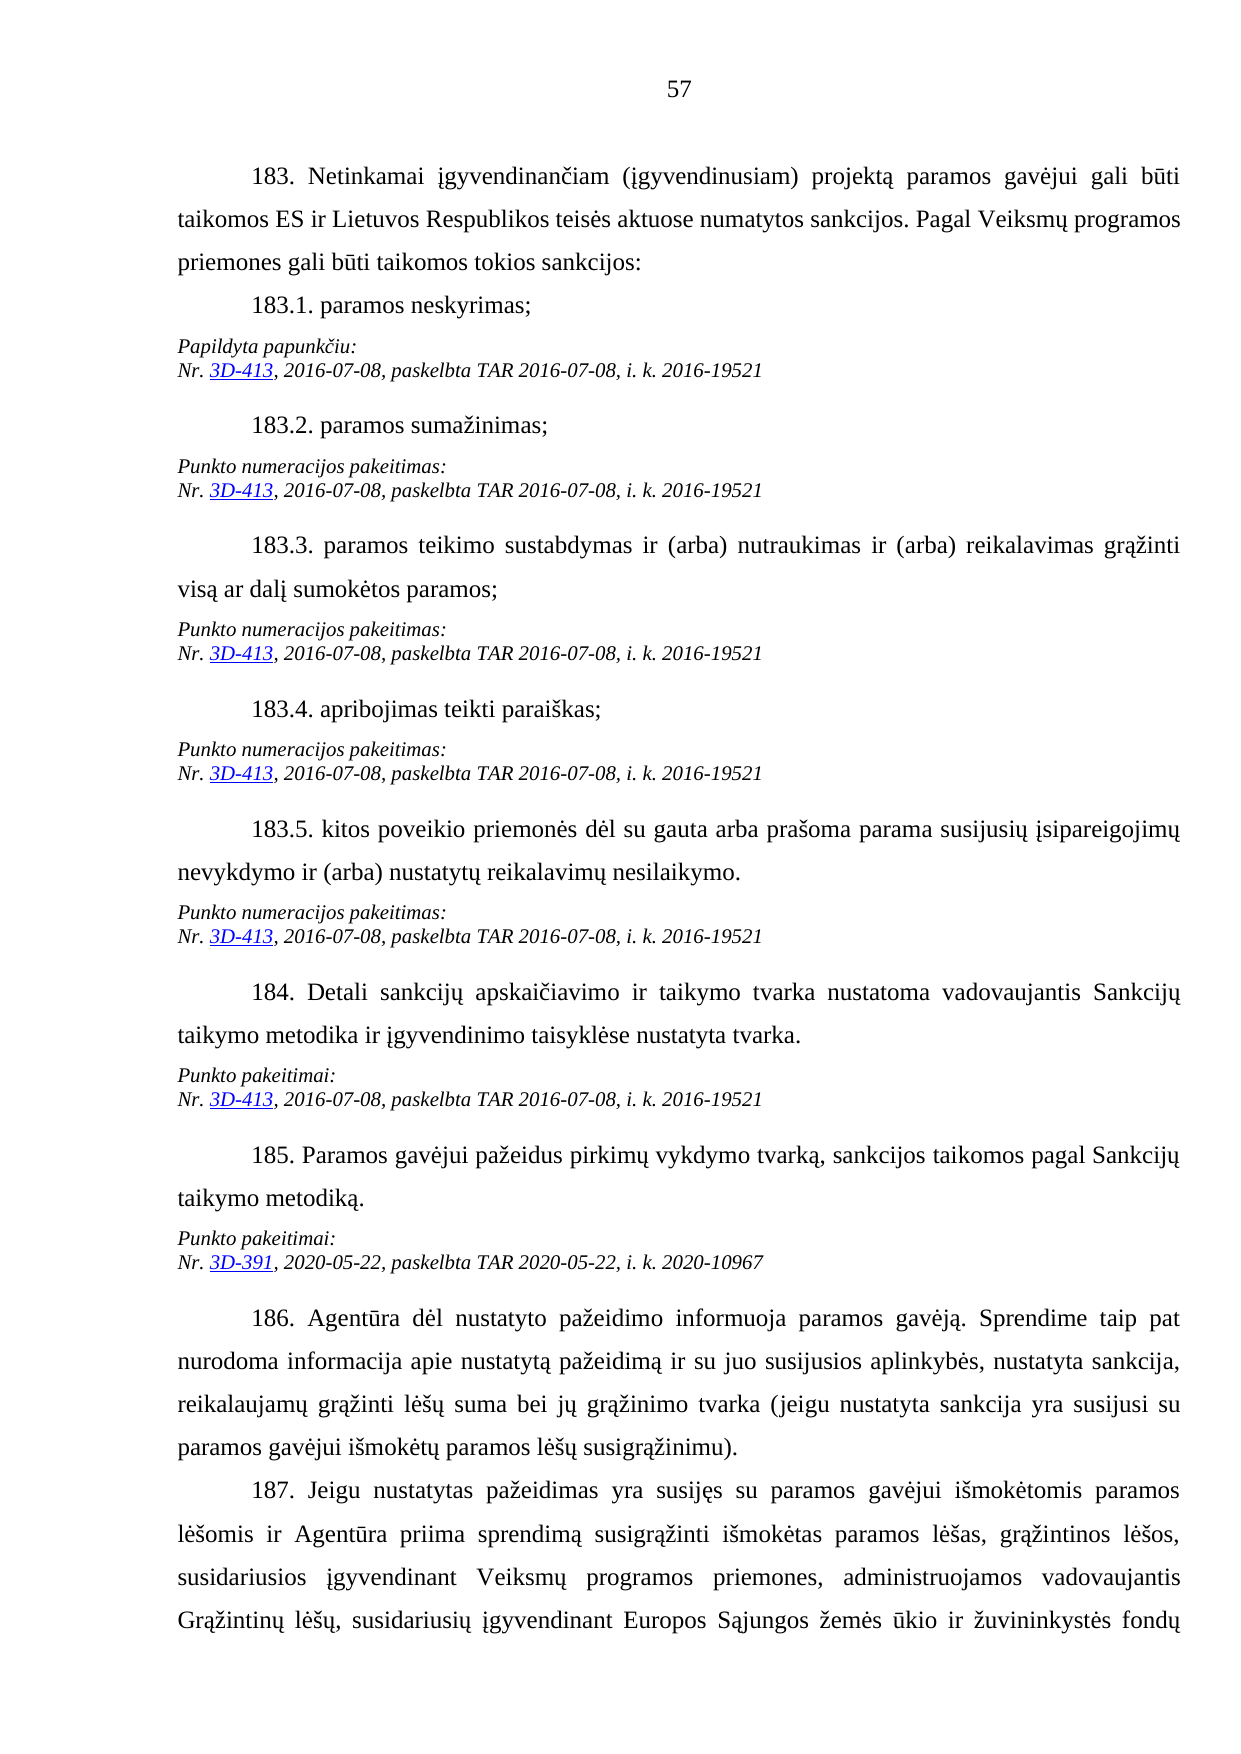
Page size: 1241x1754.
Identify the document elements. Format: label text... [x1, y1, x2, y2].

text Punkto pakeitimai: [177, 1226, 1181, 1250]
text Nr. 3D-413, 2016-07-08, paskelbta TAR 2016-07-08, i. k. 2016-19521 [177, 641, 1181, 665]
text 183.2. paramos sumažinimas; [177, 411, 1181, 439]
text 183.1. paramos neskyrimas; [177, 291, 1181, 319]
text Punkto numeracijos pakeitimas: [177, 900, 1181, 924]
text Nr. 3D-413, 2016-07-08, paskelbta TAR 2016-07-08, i. k. 2016-19521 [177, 924, 1181, 948]
text Nr. 3D-413, 2016-07-08, paskelbta TAR 2016-07-08, i. k. 2016-19521 [177, 478, 1181, 502]
text Punkto pakeitimai: [177, 1063, 1181, 1087]
text Punkto numeracijos pakeitimas: [177, 617, 1181, 641]
text 183.3. paramos teikimo sustabdymas ir (arba) nutraukimas ir (arba) reikalavimas grąžinti visą ar dalį sumokėtos paramos; [177, 531, 1181, 602]
text 187. Jeigu nustatytas pažeidimas yra susijęs su paramos gavėjui išmokėtomis paramos lėšomis ir Agentūra priima sprendimą susigrąžinti išmokėtas paramos lėšas, grąžintinos lėšos, susidariusios įgyvendinant Veiksmų programos priemones, administruojamos vadovaujantis Grąžintinų lėšų, susidariusių įgyvendinant Europos Sąjungos žemės ūkio ir žuvininkystės fondų [177, 1476, 1181, 1634]
text Papildyta papunkčiu: [177, 334, 1181, 358]
text Nr. 3D-413, 2016-07-08, paskelbta TAR 2016-07-08, i. k. 2016-19521 [177, 1087, 1181, 1111]
text 186. Agentūra dėl nustatyto pažeidimo informuoja paramos gavėją. Sprendime taip pat nurodoma informacija apie nustatytą pažeidimą ir su juo susijusios aplinkybės, nustatyta sankcija, reikalaujamų grąžinti lėšų suma bei jų grąžinimo tvarka (jeigu nustatyta sankcija yra susijusi su paramos gavėjui išmokėtų paramos lėšų susigrąžinimu). [177, 1303, 1181, 1461]
text Punkto numeracijos pakeitimas: [177, 454, 1181, 478]
text 185. Paramos gavėjui pažeidus pirkimų vykdymo tvarką, sankcijos taikomos pagal Sankcijų taikymo metodiką. [177, 1140, 1181, 1212]
text Nr. 3D-391, 2020-05-22, paskelbta TAR 2020-05-22, i. k. 2020-10967 [177, 1250, 1181, 1274]
text Nr. 3D-413, 2016-07-08, paskelbta TAR 2016-07-08, i. k. 2016-19521 [177, 761, 1181, 785]
text 183.4. apribojimas teikti paraiškas; [177, 694, 1181, 722]
text Nr. 3D-413, 2016-07-08, paskelbta TAR 2016-07-08, i. k. 2016-19521 [177, 358, 1181, 382]
text Punkto numeracijos pakeitimas: [177, 737, 1181, 761]
text 184. Detali sankcijų apskaičiavimo ir taikymo tvarka nustatoma vadovaujantis Sankcijų taikymo metodika ir įgyvendinimo taisyklėse nustatyta tvarka. [177, 977, 1181, 1049]
text 183. Netinkamai įgyvendinančiam (įgyvendinusiam) projektą paramos gavėjui gali būti taikomos ES ir Lietuvos Respublikos teisės aktuose numatytos sankcijos. Pagal Veiksmų programos priemones gali būti taikomos tokios sankcijos: [177, 161, 1181, 276]
text 183.5. kitos poveikio priemonės dėl su gauta arba prašoma parama susijusių įsipareigojimų nevykdymo ir (arba) nustatytų reikalavimų nesilaikymo. [177, 814, 1181, 886]
